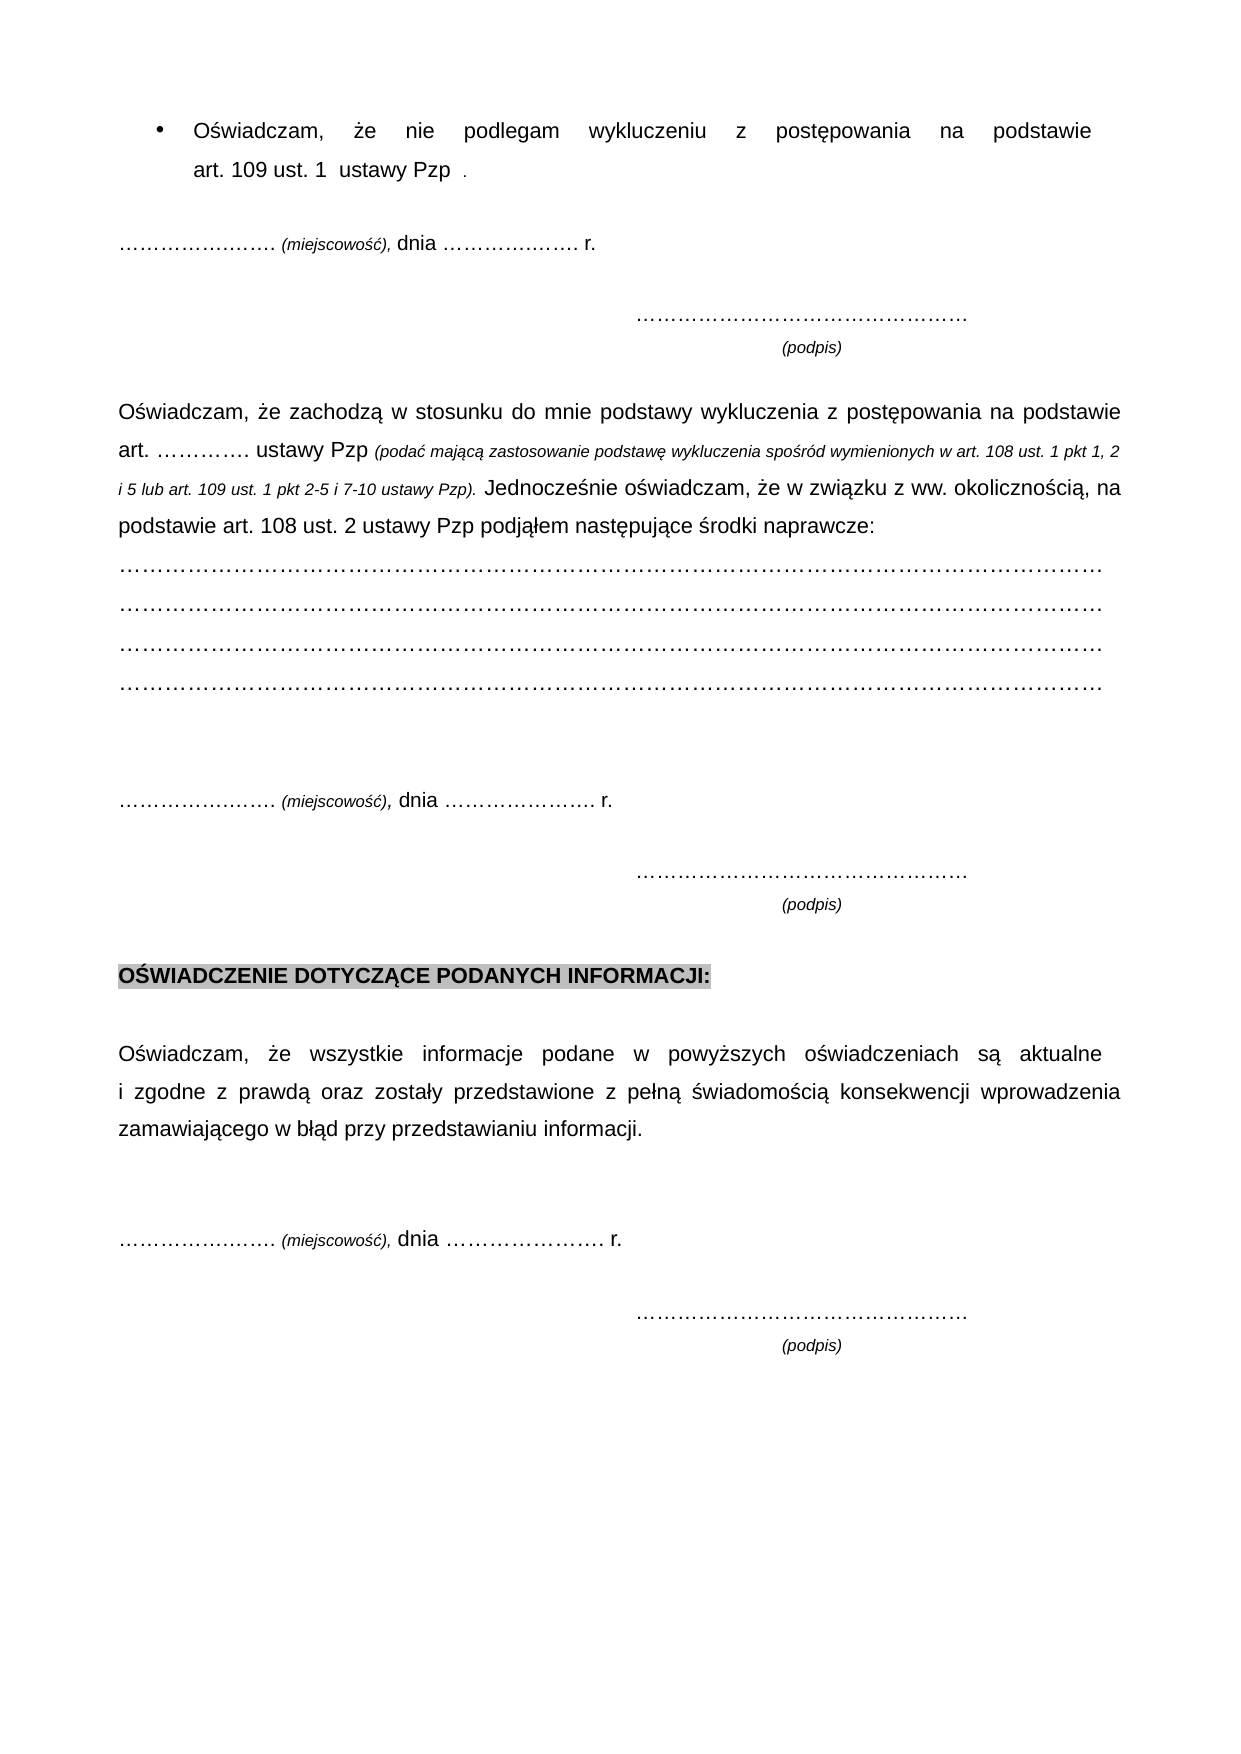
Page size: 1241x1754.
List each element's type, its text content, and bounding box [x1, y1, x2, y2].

text OŚWIADCZENIE DOTYCZĄCE PODANYCH INFORMACJI: [118, 963, 1122, 989]
list Oświadczam, że nie podlegam wykluczeniu z postępowania na podstawie art. 109 ust. 1 ustawy Pzp . [156, 118, 1122, 182]
text (podpis) [708, 338, 1122, 357]
text (podpis) [708, 895, 1122, 914]
text …………….……. (miejscowość), dnia …………………. r. [118, 787, 1122, 811]
text …………….……. (miejscowość), dnia ………….……. r. [118, 230, 1122, 254]
text Oświadczam, że zachodzą w stosunku do mnie podstawy wykluczenia z postępowania na podstawie art. …………. ustawy Pzp (podać mającą zastosowanie podstawę wykluczenia spośród wymienionych w art. 108 ust. 1 pkt 1, 2 i 5 lub art. 109 ust. 1 pkt 2-5 i 7-10 ustawy Pzp). Jednocześnie oświadczam, że w związku z ww. okolicznością, na podstawie art. 108 ust. 2 ustawy Pzp podjąłem następujące środki naprawcze: [118, 399, 1122, 538]
text ………………………………………………………………………………………………………………………………………………………………………………………………………………………………………………………………………………………………………………………………………………………………………………………………………………………………………………………………………… [118, 551, 1122, 695]
text (podpis) [708, 1336, 1122, 1355]
text ………………………………………… [118, 302, 1122, 326]
text Oświadczam, że wszystkie informacje podane w powyższych oświadczeniach są aktualne i zgodne z prawdą oraz zostały przedstawione z pełną świadomością konsekwencji wprowadzenia zamawiającego w błąd przy przedstawianiu informacji. [118, 1041, 1122, 1142]
text ………………………………………… [118, 859, 1122, 883]
text ………………………………………… [118, 1300, 1122, 1324]
text …………….……. (miejscowość), dnia …………………. r. [118, 1226, 1122, 1251]
